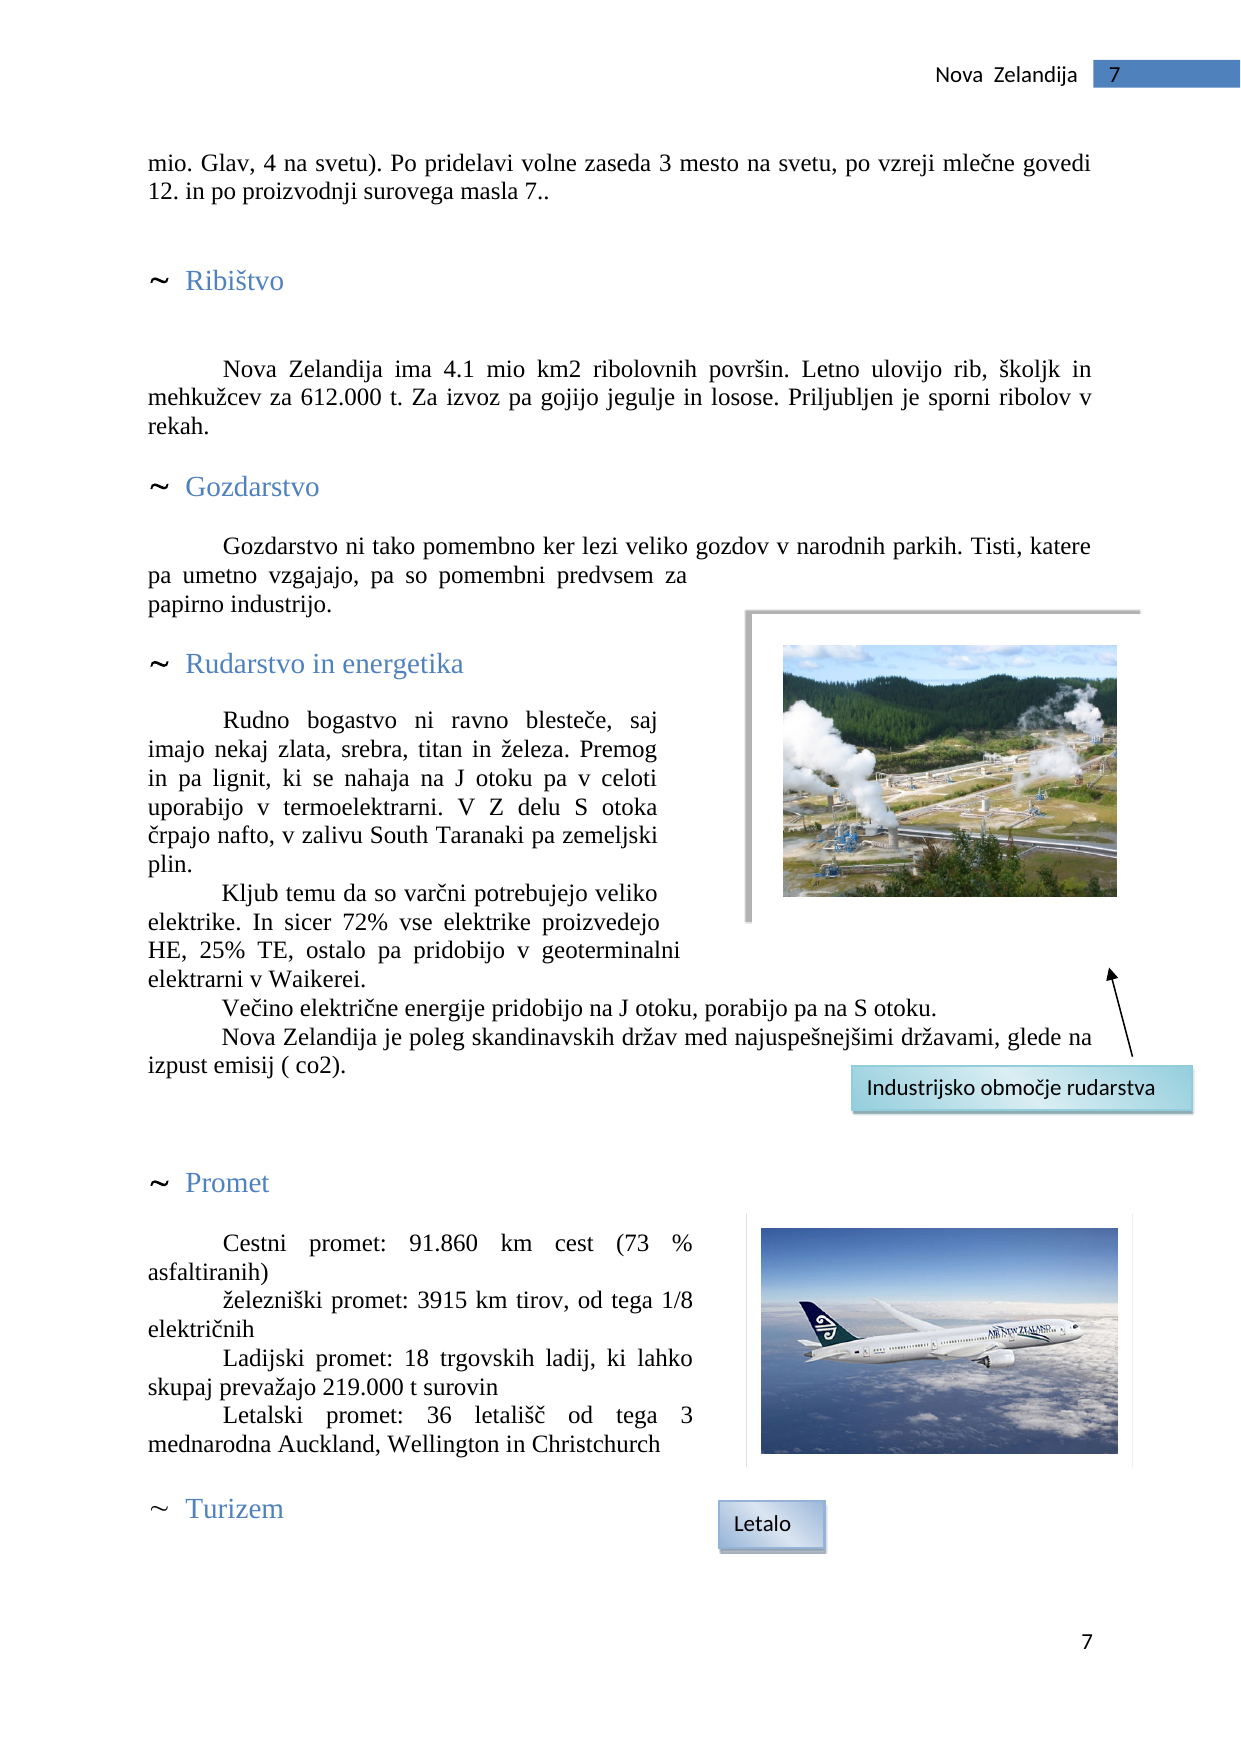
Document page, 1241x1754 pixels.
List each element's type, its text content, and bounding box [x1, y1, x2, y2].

text mio. Glav, 4 na svetu). Po pridelavi volne zaseda 3 mesto na svetu, po vzreji mlečne govedi 12. in po proizvodnji surovega masla 7.. [148, 148, 1093, 205]
text Letalski promet: 36 letališč od tega 3 mednarodna Auckland, Wellington in Christchurch [148, 1401, 1093, 1458]
text železniški promet: 3915 km tirov, od tega 1/8 električnih [148, 1286, 1093, 1343]
text Nova Zelandija ima 4.1 mio km2 ribolovnih površin. Letno ulovijo rib, školjk in mehkužcev za 612.000 t. Za izvoz pa gojijo jegulje in losose. Priljubljen je sporni ribolov v rekah. [148, 354, 1093, 440]
list Ribištvo [148, 263, 1093, 296]
text Večino električne energije pridobijo na J otoku, porabijo pa na S otoku. [148, 993, 1093, 1022]
text Rudno bogastvo ni ravno blesteče, saj imajo nekaj zlata, srebra, titan in železa. Premog in pa lignit, ki se nahaja na J otoku pa v celoti uporabijo v termoelektrarni. V Z delu S otoka črpajo nafto, v zalivu South Taranaki pa zemeljski plin. [148, 706, 1093, 878]
list Promet [148, 1166, 1093, 1199]
list Gozdarstvo [148, 469, 1093, 502]
text Nova Zelandija je poleg skandinavskih držav med najuspešnejšimi državami, glede na izpust emisij ( co2). [148, 1022, 1093, 1079]
text Ladijski promet: 18 trgovskih ladij, ki lahko skupaj prevažajo 219.000 t surovin [148, 1343, 1093, 1401]
picture [783, 645, 1117, 897]
text Kljub temu da so varčni potrebujejo veliko elektrike. In sicer 72% vse elektrike proizvedejo HE, 25% TE, ostalo pa pridobijo v geoterminalni elektrarni v Waikerei. [148, 878, 1093, 993]
text Gozdarstvo ni tako pomembno ker lezi veliko gozdov v narodnih parkih. Tisti, katere pa umetno vzgajajo, pa so pomembni predvsem za papirno industrijo. [148, 531, 1093, 617]
list Rudarstvo in energetika [148, 646, 1093, 680]
text Letalo [734, 1509, 809, 1537]
list Turizem [148, 1491, 1093, 1525]
picture [1093, 1228, 1118, 1454]
text Cestni promet: 91.860 km cest (73 % asfaltiranih) [148, 1228, 1093, 1286]
text Industrijsko območje rudarstva [867, 1073, 1177, 1101]
